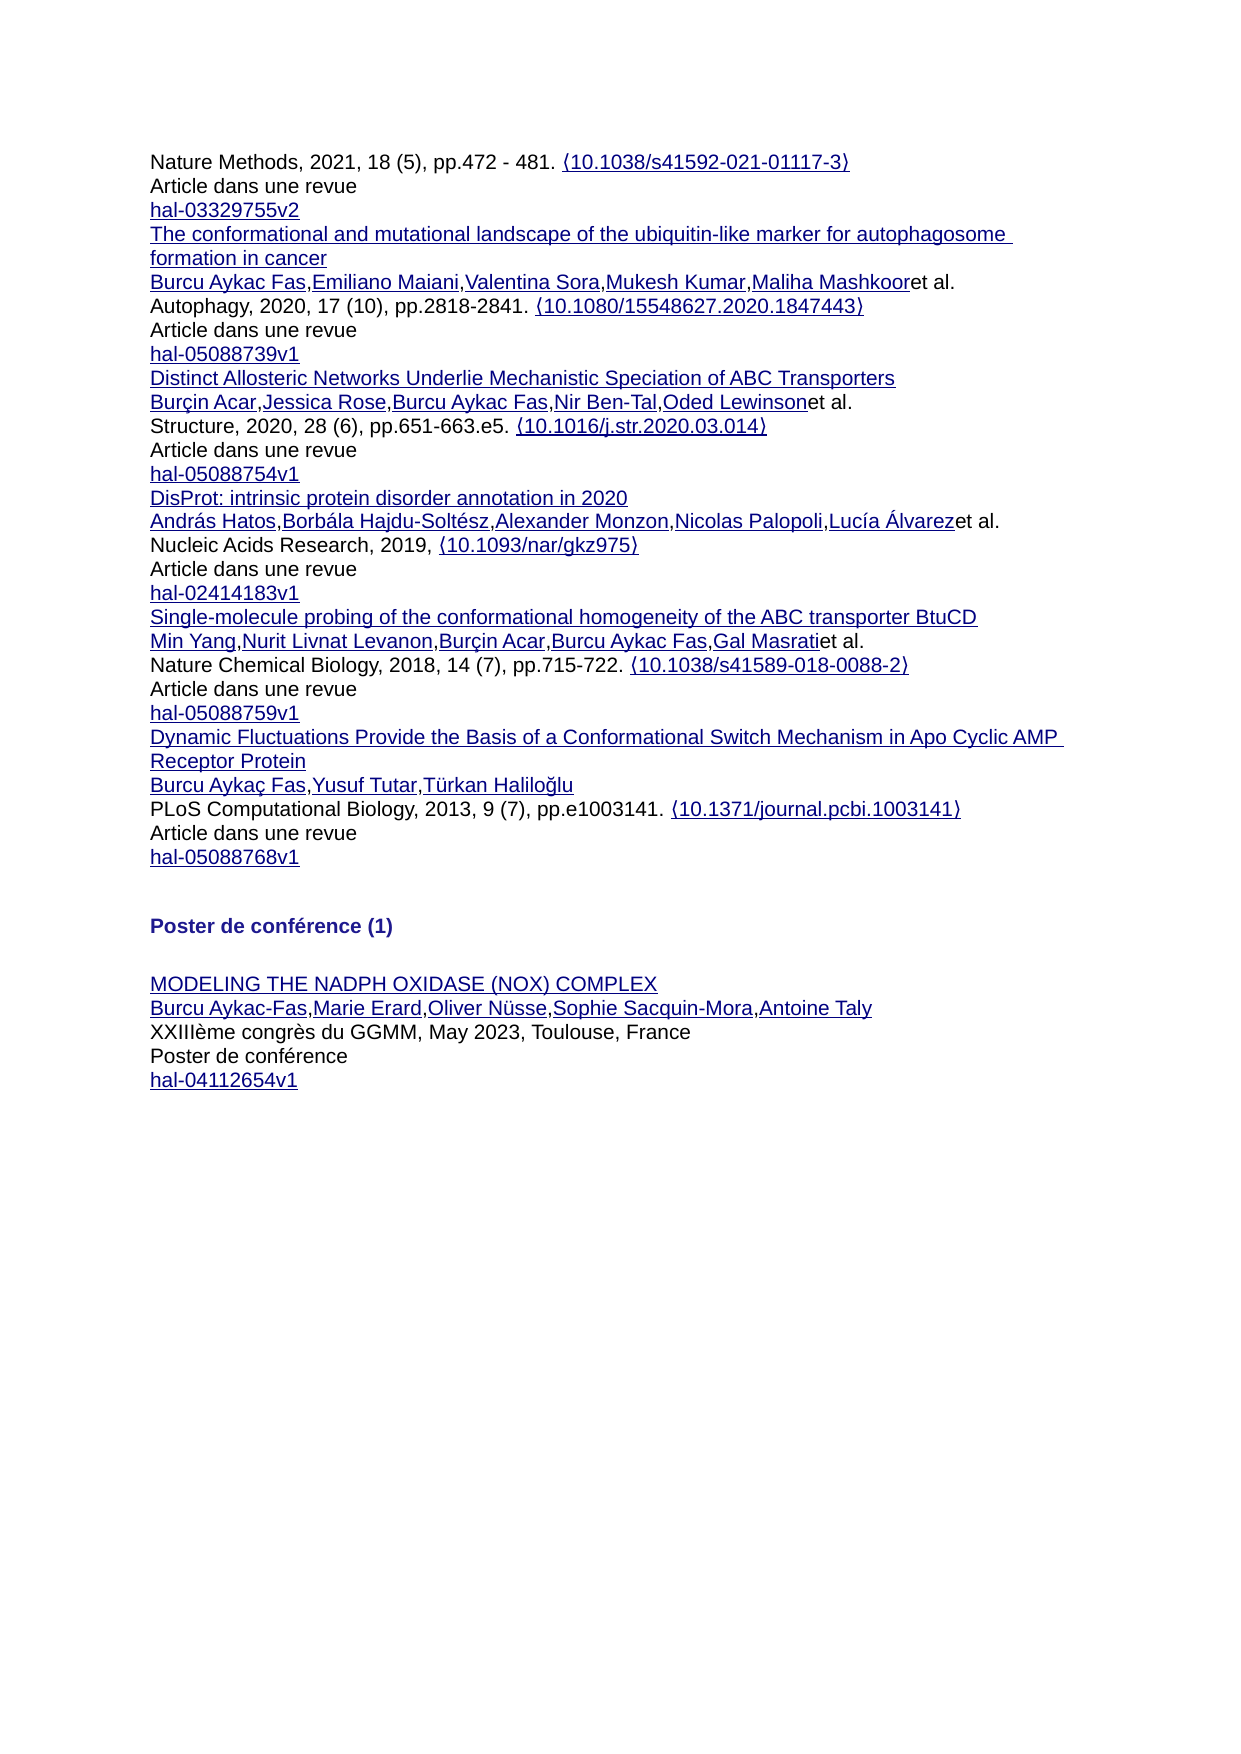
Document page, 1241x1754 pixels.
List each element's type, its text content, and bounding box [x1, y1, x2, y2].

table_cell DisProt: intrinsic protein disorder annotation in 2020 András Hatos,Borbála Hajdu-Soltész,Alexander Monzon,Nicolas Palopoli,Lucía Álvarezet al. Nucleic Acids Research, 2019, ⟨10.1093/nar/gkz975⟩ Article dans une revue hal-02414183v1 [150, 485, 1090, 605]
table_cell The conformational and mutational landscape of the ubiquitin-like marker for autophagosome formation in cancer Burcu Aykac Fas,Emiliano Maiani,Valentina Sora,Mukesh Kumar,Maliha Mashkooret al. Autophagy, 2020, 17 (10), pp.2818-2841. ⟨10.1080/15548627.2020.1847443⟩ Article dans une revue hal-05088739v1 [150, 222, 1090, 366]
table_cell Dynamic Fluctuations Provide the Basis of a Conformational Switch Mechanism in Apo Cyclic AMP Receptor Protein Burcu Aykaç Fas,Yusuf Tutar,Türkan Haliloğlu PLoS Computational Biology, 2013, 9 (7), pp.e1003141. ⟨10.1371/journal.pcbi.1003141⟩ Article dans une revue hal-05088768v1 [150, 725, 1090, 869]
table_cell Single-molecule probing of the conformational homogeneity of the ABC transporter BtuCD Min Yang,Nurit Livnat Levanon,Burçin Acar,Burcu Aykac Fas,Gal Masratiet al. Nature Chemical Biology, 2018, 14 (7), pp.715-722. ⟨10.1038/s41589-018-0088-2⟩ Article dans une revue hal-05088759v1 [150, 605, 1090, 725]
subtitle Poster de conférence (1) [150, 913, 1090, 937]
table_header MODELING THE NADPH OXIDASE (NOX) COMPLEX Burcu Aykac-Fas,Marie Erard,Oliver Nüsse,Sophie Sacquin-Mora,Antoine Taly XXIIIème congrès du GGMM, May 2023, Toulouse, France Poster de conférence hal-04112654v1 [150, 972, 1090, 1092]
table_cell Nature Methods, 2021, 18 (5), pp.472 - 481. ⟨10.1038/s41592-021-01117-3⟩ Article dans une revue hal-03329755v2 [150, 150, 1090, 222]
table_cell Distinct Allosteric Networks Underlie Mechanistic Speciation of ABC Transporters Burçin Acar,Jessica Rose,Burcu Aykac Fas,Nir Ben-Tal,Oded Lewinsonet al. Structure, 2020, 28 (6), pp.651-663.e5. ⟨10.1016/j.str.2020.03.014⟩ Article dans une revue hal-05088754v1 [150, 366, 1090, 485]
